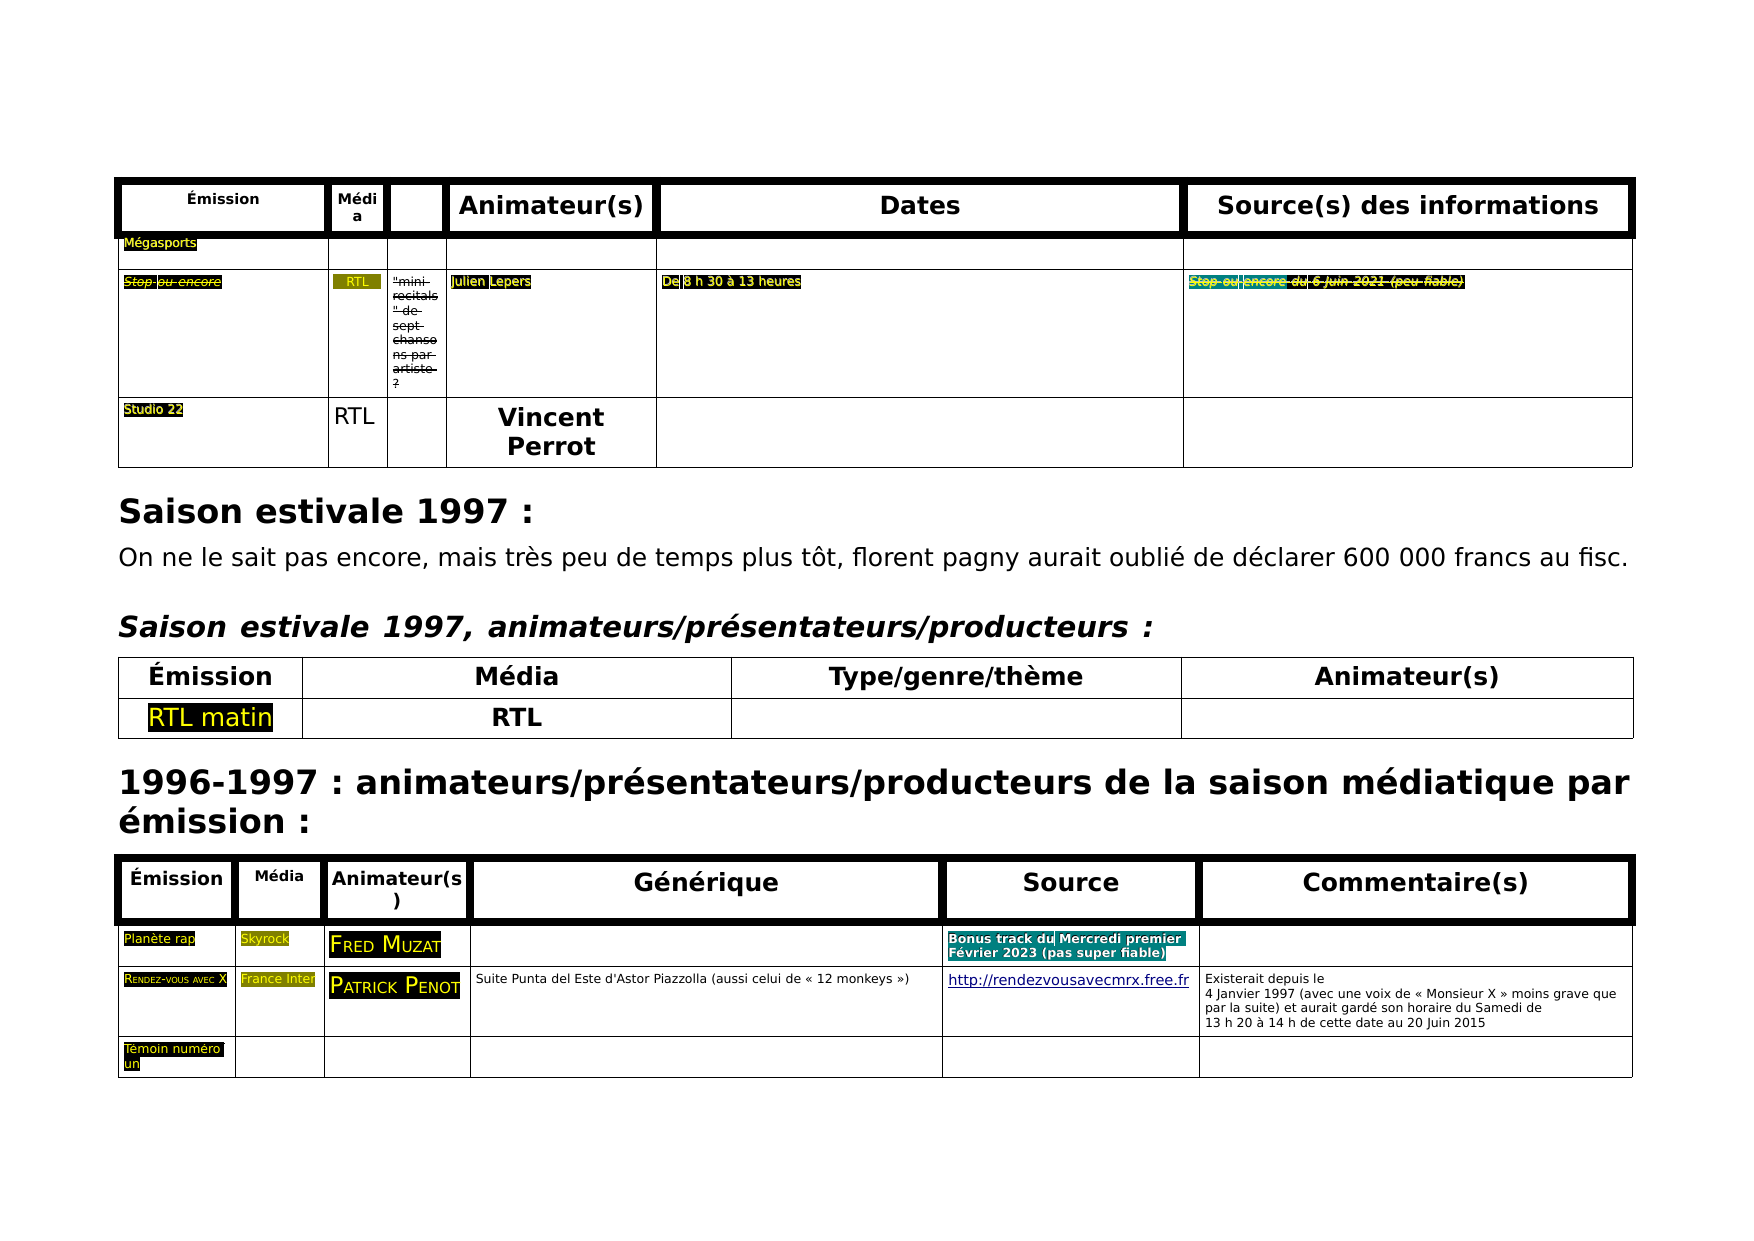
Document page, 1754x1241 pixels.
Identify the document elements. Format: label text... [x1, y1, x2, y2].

table_cell [732, 699, 1181, 738]
table_cell Mégasports [119, 239, 328, 269]
table_cell Julien Lepers [447, 270, 656, 397]
table_cell [1184, 239, 1632, 269]
table_cell [236, 1037, 324, 1077]
table_header Type/genre/thème [732, 658, 1181, 697]
table_cell France Inter [236, 967, 324, 1036]
table_header Dates [661, 185, 1179, 231]
table_cell RTL matin [119, 699, 302, 738]
table_cell [471, 926, 942, 966]
table_cell Existerait depuis le 4 Janvier 1997 (avec une voix de « Monsieur X » moins grave que par la suite) et aurait gardé son horaire du Samedi de 13 h 20 à 14 h de cette date au 20 Juin 2015 [1200, 967, 1632, 1036]
table_header [391, 185, 442, 231]
table_cell [1182, 699, 1633, 738]
subtitle 1996-1997 : animateurs/présentateurs/producteurs de la saison médiatique par émission : [118, 763, 1636, 841]
subtitle Saison estivale 1997 : [118, 492, 1636, 531]
table_cell [325, 1037, 470, 1077]
table_header Générique [474, 862, 938, 917]
table_header Source(s) des informations [1188, 185, 1628, 231]
table_cell De 8 h 30 à 13 heures [657, 270, 1183, 397]
table_cell [447, 239, 656, 269]
table_cell Suite Punta del Este d'Astor Piazzolla (aussi celui de « 12 monkeys ») [471, 967, 942, 1036]
table_cell [1184, 398, 1632, 467]
table_header Média [239, 862, 320, 917]
table_cell "mini-recitals" de sept chansons par artiste ? [388, 270, 446, 397]
table_cell [1200, 1037, 1632, 1077]
table_cell [1200, 926, 1632, 966]
table_header Média [303, 658, 731, 697]
table_cell Studio 22 [119, 398, 328, 467]
subtitle Saison estivale 1997, animateurs/présentateurs/producteurs : [118, 610, 1636, 644]
text On ne le sait pas encore, mais très peu de temps plus tôt, florent pagny aurait oublié de déclarer 600 000 francs au fisc. [118, 543, 1636, 573]
table_cell [388, 239, 446, 269]
table_cell [657, 239, 1183, 269]
table_cell [329, 239, 387, 269]
table_header Animateur(s) [1182, 658, 1633, 697]
table_cell http://rendezvousavecmrx.free.fr [943, 967, 1199, 1036]
table_header Source [947, 862, 1195, 917]
table_header Média [332, 185, 383, 231]
table_cell Témoin numéro un [119, 1037, 235, 1077]
table_header Émission [122, 862, 231, 917]
table_header Émission [119, 658, 302, 697]
table_cell Bonus track du Mercredi premier Février 2023 (pas super fiable) [943, 926, 1199, 966]
table_cell RTL [329, 270, 387, 397]
table_cell [943, 1037, 1199, 1077]
table_header Commentaire(s) [1203, 862, 1628, 917]
table_cell [657, 398, 1183, 467]
table_cell Planète rap [119, 926, 235, 966]
table_cell Patrick Penot [325, 967, 470, 1036]
table_cell RTL [303, 699, 731, 738]
table_cell Fred Muzat [325, 926, 470, 966]
table_cell Vincent Perrot [447, 398, 656, 467]
table_cell RTL [329, 398, 387, 467]
table_cell [471, 1037, 942, 1077]
table_cell Stop ou encore [119, 270, 328, 397]
table_header Animateur(s) [450, 185, 652, 231]
table_header Émission [122, 185, 324, 231]
table_cell [388, 398, 446, 467]
table_cell Stop ou encore du 6 Juin 2021 (peu fiable) [1184, 270, 1632, 397]
table_cell Skyrock [236, 926, 324, 966]
table_header Animateur(s) [328, 862, 466, 917]
table_cell Rendez-vous avec X [119, 967, 235, 1036]
